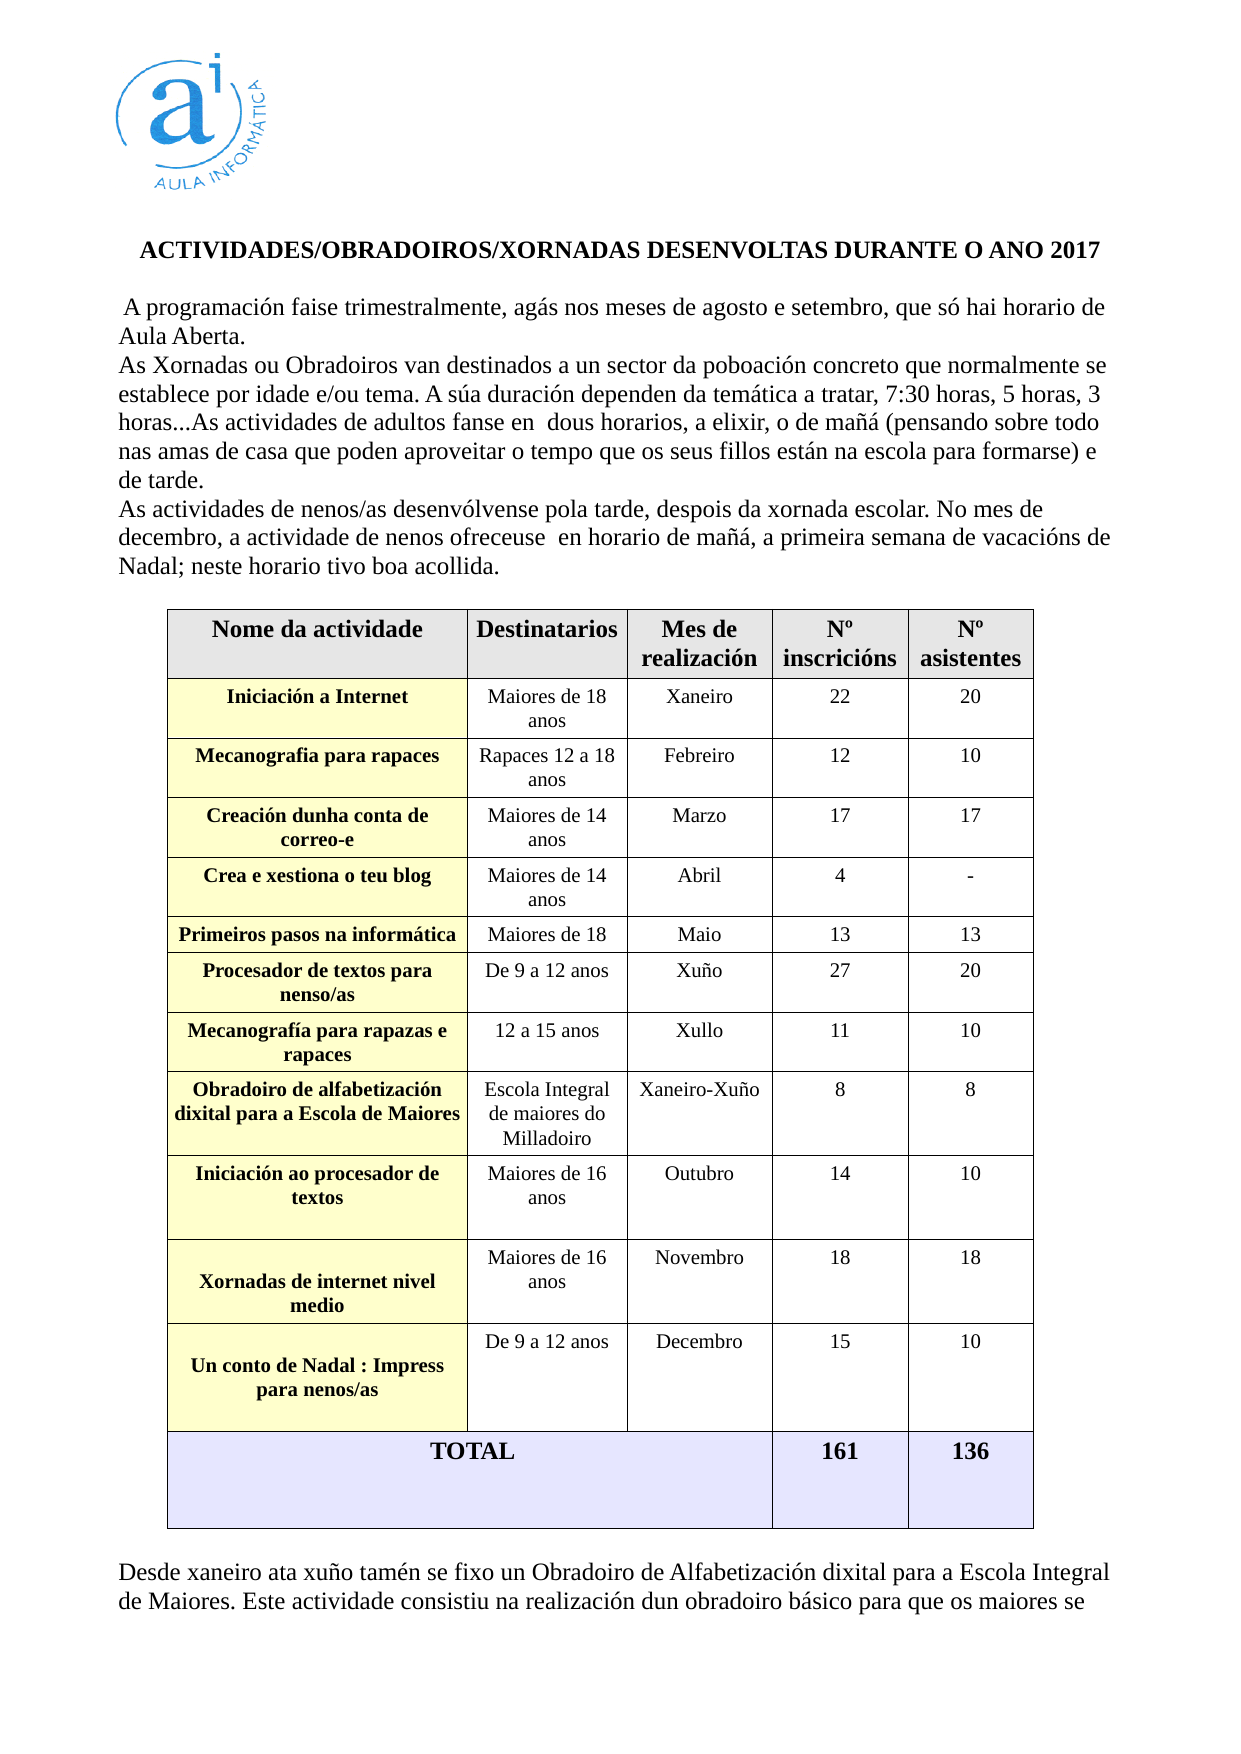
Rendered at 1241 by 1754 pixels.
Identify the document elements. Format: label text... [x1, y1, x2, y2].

table_cell TOTAL [168, 1432, 772, 1528]
text As actividades de nenos/as desenvólvense pola tarde, despois da xornada escolar. No mes de decembro, a actividade de nenos ofreceuse en horario de mañá, a primeira semana de vacacións de Nadal; neste horario tivo boa acollida. [118, 494, 1122, 580]
table_cell 27 [773, 953, 908, 1012]
table_cell Xullo [628, 1013, 772, 1071]
table_cell 12 a 15 anos [468, 1013, 627, 1071]
table_cell 8 [909, 1072, 1033, 1155]
table_cell 18 [909, 1240, 1033, 1323]
table_cell Xuño [628, 953, 772, 1012]
table_cell Creación dunha conta de correo-e [168, 798, 467, 857]
table_cell Mecanografía para rapazas e rapaces [168, 1013, 467, 1071]
table_cell Iniciación a Internet [168, 679, 467, 737]
table_cell 4 [773, 858, 908, 916]
table_cell 10 [909, 1156, 1033, 1239]
table_cell De 9 a 12 anos [468, 1324, 627, 1431]
table_header Mes de realización [628, 610, 772, 678]
table_header Nº inscricións [773, 610, 908, 678]
table_cell Crea e xestiona o teu blog [168, 858, 467, 916]
table_cell 136 [909, 1432, 1033, 1528]
table_cell 8 [773, 1072, 908, 1155]
table_cell 18 [773, 1240, 908, 1323]
table_cell 17 [773, 798, 908, 857]
table_cell Rapaces 12 a 18 anos [468, 739, 627, 797]
table_cell 20 [909, 953, 1033, 1012]
table_cell Novembro [628, 1240, 772, 1323]
text As Xornadas ou Obradoiros van destinados a un sector da poboación concreto que normalmente se establece por idade e/ou tema. A súa duración dependen da temática a tratar, 7:30 horas, 5 horas, 3 horas...As actividades de adultos fanse en dous horarios, a elixir, o de mañá (pensando sobre todo nas amas de casa que poden aproveitar o tempo que os seus fillos están na escola para formarse) e de tarde. [118, 350, 1122, 494]
table_cell Un conto de Nadal : Impress para nenos/as [168, 1324, 467, 1431]
table_cell 13 [909, 917, 1033, 952]
table_cell Maio [628, 917, 772, 952]
table_cell Maiores de 16 anos [468, 1240, 627, 1323]
table_header Nº asistentes [909, 610, 1033, 678]
table_cell 14 [773, 1156, 908, 1239]
text A programación faise trimestralmente, agás nos meses de agosto e setembro, que só hai horario de Aula Aberta. [118, 292, 1122, 350]
table_cell De 9 a 12 anos [468, 953, 627, 1012]
text Desde xaneiro ata xuño tamén se fixo un Obradoiro de Alfabetización dixital para a Escola Integral de Maiores. Este actividade consistiu na realización dun obradoiro básico para que os maiores se [118, 1557, 1122, 1615]
table_cell Decembro [628, 1324, 772, 1431]
table_cell Obradoiro de alfabetización dixital para a Escola de Maiores [168, 1072, 467, 1155]
table_cell 15 [773, 1324, 908, 1431]
text ACTIVIDADES/OBRADOIROS/XORNADAS DESENVOLTAS DURANTE O ANO 2017 [118, 235, 1122, 264]
table_cell Mecanografia para rapaces [168, 739, 467, 797]
table_cell 161 [773, 1432, 908, 1528]
table_cell [118, 50, 278, 200]
table_cell Iniciación ao procesador de textos [168, 1156, 467, 1239]
table_header Destinatarios [468, 610, 627, 678]
table_cell Xaneiro-Xuño [628, 1072, 772, 1155]
table_cell Maiores de 18 [468, 917, 627, 952]
table_cell Xaneiro [628, 679, 772, 737]
table_cell 12 [773, 739, 908, 797]
table_cell Febreiro [628, 739, 772, 797]
table_cell 10 [909, 1013, 1033, 1071]
table_cell Escola Integral de maiores do Milladoiro [468, 1072, 627, 1155]
table_cell 20 [909, 679, 1033, 737]
table_cell Outubro [628, 1156, 772, 1239]
table_cell Marzo [628, 798, 772, 857]
table_cell Primeiros pasos na informática [168, 917, 467, 952]
table_header Nome da actividade [168, 610, 467, 678]
table_cell Maiores de 14 anos [468, 858, 627, 916]
table_cell Xornadas de internet nivel medio [168, 1240, 467, 1323]
table_cell 13 [773, 917, 908, 952]
table_cell Maiores de 14 anos [468, 798, 627, 857]
table_cell 11 [773, 1013, 908, 1071]
table_cell Maiores de 18 anos [468, 679, 627, 737]
table_cell Procesador de textos para nenso/as [168, 953, 467, 1012]
table_cell 17 [909, 798, 1033, 857]
table_cell - [909, 858, 1033, 916]
table_cell 10 [909, 739, 1033, 797]
table_cell 22 [773, 679, 908, 737]
table_cell Abril [628, 858, 772, 916]
table_cell Maiores de 16 anos [468, 1156, 627, 1239]
table_cell 10 [909, 1324, 1033, 1431]
